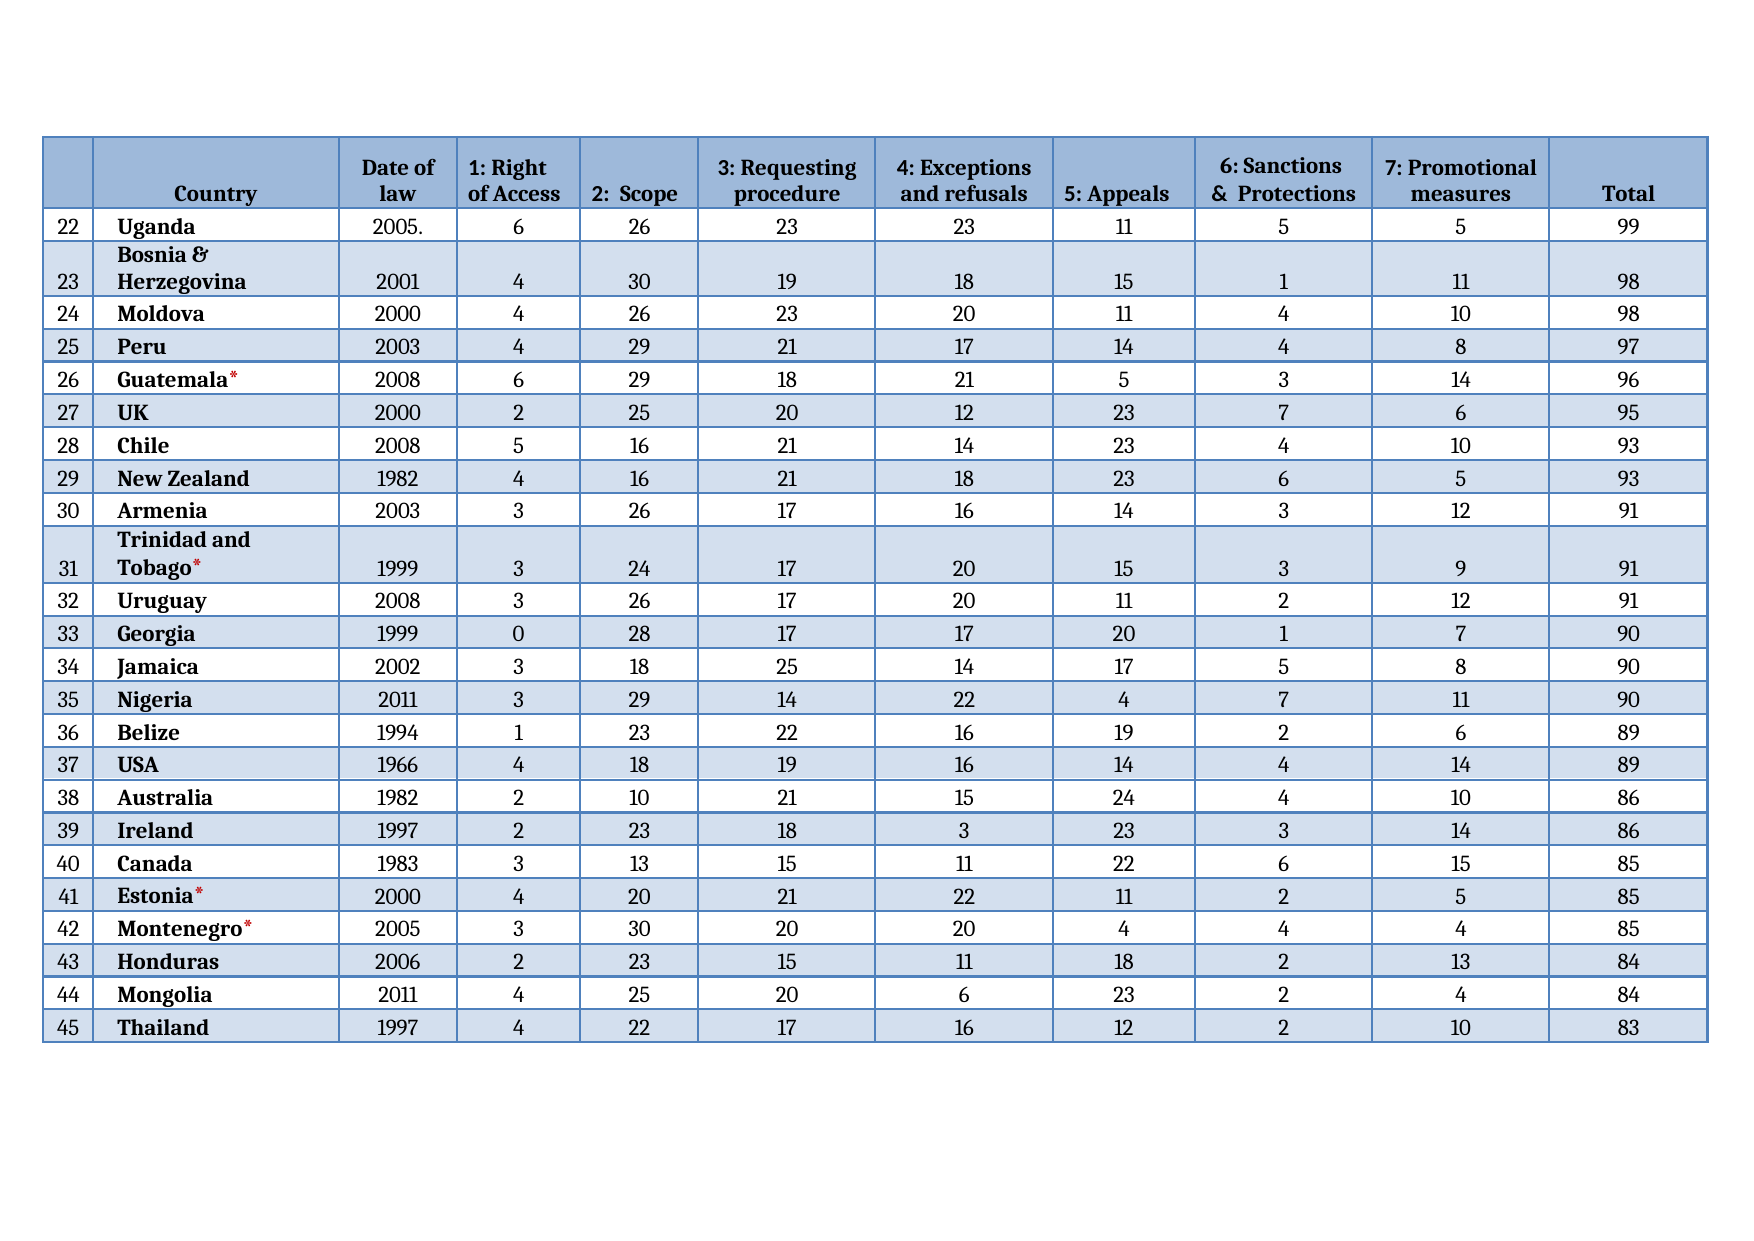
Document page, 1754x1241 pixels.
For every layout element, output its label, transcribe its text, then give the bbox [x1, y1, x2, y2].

table_cell 25 [699, 649, 874, 680]
table_cell Thailand [94, 1010, 338, 1041]
table_cell 20 [876, 912, 1052, 943]
table_cell 99 [1550, 209, 1706, 240]
table_cell Peru [94, 330, 338, 360]
table_cell 20 [1054, 617, 1194, 647]
table_cell Armenia [94, 494, 338, 524]
table_cell 17 [699, 1010, 874, 1041]
table_cell 85 [1550, 846, 1706, 877]
table_cell 90 [1550, 649, 1706, 680]
table_cell 23 [1054, 395, 1194, 426]
table_cell 13 [581, 846, 697, 877]
table_cell 26 [581, 584, 697, 614]
table_cell 4 [1196, 781, 1371, 811]
table_cell 6: Sanctions & Protections [1196, 138, 1371, 207]
table_cell 35 [44, 682, 92, 713]
table_cell 12 [876, 395, 1052, 426]
table_cell Date of law [340, 138, 456, 207]
table_cell 6 [458, 209, 579, 240]
table_cell 19 [699, 242, 874, 295]
table_cell 86 [1550, 814, 1706, 844]
table_cell 28 [44, 428, 92, 459]
table_cell 29 [44, 461, 92, 492]
table_cell 3 [458, 846, 579, 877]
table_cell 25 [581, 395, 697, 426]
table_cell 4 [458, 297, 579, 328]
table_cell 11 [1373, 242, 1548, 295]
table_cell New Zealand [94, 461, 338, 492]
table_cell 85 [1550, 912, 1706, 943]
table_cell 11 [876, 846, 1052, 877]
table_cell 16 [876, 748, 1052, 778]
table_cell 10 [1373, 428, 1548, 459]
table_cell Mongolia [94, 978, 338, 1008]
table_cell 1983 [340, 846, 456, 877]
table_cell 2 [1196, 879, 1371, 910]
table_cell 20 [876, 297, 1052, 328]
table_cell 24 [581, 527, 697, 582]
table_cell 4 [458, 748, 579, 778]
table_cell 3 [1196, 527, 1371, 582]
table_cell 16 [876, 715, 1052, 746]
table_cell 2008 [340, 428, 456, 459]
table_cell 20 [581, 879, 697, 910]
table_cell 4 [458, 461, 579, 492]
table_cell 37 [44, 748, 92, 778]
table_cell Ireland [94, 814, 338, 844]
table_cell 22 [876, 682, 1052, 713]
table_cell 2001 [340, 242, 456, 295]
table_cell 25 [44, 330, 92, 360]
table_cell 18 [699, 814, 874, 844]
table_cell 24 [44, 297, 92, 328]
table_cell 6 [876, 978, 1052, 1008]
table_cell 17 [699, 527, 874, 582]
table_cell 21 [699, 461, 874, 492]
table_cell 19 [699, 748, 874, 778]
table_cell 18 [699, 363, 874, 393]
table_cell 7 [1196, 395, 1371, 426]
table_cell 84 [1550, 978, 1706, 1008]
table_cell 1999 [340, 527, 456, 582]
table_cell Canada [94, 846, 338, 877]
table_cell 5 [458, 428, 579, 459]
table_cell 90 [1550, 682, 1706, 713]
table_cell 4 [1054, 682, 1194, 713]
table_cell 5 [1373, 879, 1548, 910]
table_cell 1982 [340, 461, 456, 492]
table_cell 26 [581, 494, 697, 524]
table_cell 5 [1196, 649, 1371, 680]
table_cell 20 [699, 912, 874, 943]
table_cell 2005. [340, 209, 456, 240]
table_cell Trinidad and Tobago* [94, 527, 338, 582]
table_cell 30 [581, 912, 697, 943]
table_cell 12 [1054, 1010, 1194, 1041]
table_cell 5 [1373, 209, 1548, 240]
table_cell 8 [1373, 330, 1548, 360]
table_cell 6 [1373, 395, 1548, 426]
table_cell 18 [876, 461, 1052, 492]
table_cell 11 [1373, 682, 1548, 713]
table_cell 41 [44, 879, 92, 910]
table_cell 3 [458, 912, 579, 943]
table_cell 97 [1550, 330, 1706, 360]
table_cell Georgia [94, 617, 338, 647]
table_cell 6 [1196, 846, 1371, 877]
table_cell [44, 138, 92, 207]
table_cell 36 [44, 715, 92, 746]
table_cell 22 [1054, 846, 1194, 877]
table_cell Bosnia & Herzegovina [94, 242, 338, 295]
table_cell 10 [1373, 781, 1548, 811]
table_cell 21 [876, 363, 1052, 393]
table_cell 23 [699, 209, 874, 240]
table_cell 40 [44, 846, 92, 877]
table_cell 30 [44, 494, 92, 524]
table_cell 5 [1373, 461, 1548, 492]
table_cell 1: Right of Access [458, 138, 579, 207]
table_cell 23 [581, 814, 697, 844]
table_cell 11 [1054, 209, 1194, 240]
table_cell 45 [44, 1010, 92, 1041]
table_cell 4 [1373, 978, 1548, 1008]
table_cell 14 [1054, 494, 1194, 524]
table_cell 1997 [340, 814, 456, 844]
table_cell 2003 [340, 330, 456, 360]
table_cell 11 [1054, 584, 1194, 614]
table_cell 20 [699, 395, 874, 426]
table_cell 11 [1054, 879, 1194, 910]
table_cell 5: Appeals [1054, 138, 1194, 207]
table_cell 2008 [340, 363, 456, 393]
table_cell 2 [1196, 715, 1371, 746]
table_cell 28 [581, 617, 697, 647]
table_cell 22 [699, 715, 874, 746]
table_cell Jamaica [94, 649, 338, 680]
table_cell 14 [876, 649, 1052, 680]
table_cell 14 [699, 682, 874, 713]
table_cell 22 [44, 209, 92, 240]
table_cell 29 [581, 363, 697, 393]
table_cell 2008 [340, 584, 456, 614]
table_cell 93 [1550, 461, 1706, 492]
table_cell 26 [581, 297, 697, 328]
table_cell Australia [94, 781, 338, 811]
table_cell 15 [1054, 527, 1194, 582]
table_cell 29 [581, 330, 697, 360]
table_cell 93 [1550, 428, 1706, 459]
table_cell 89 [1550, 748, 1706, 778]
table_cell 84 [1550, 945, 1706, 975]
table_cell 4 [458, 1010, 579, 1041]
table_cell 0 [458, 617, 579, 647]
table_cell 1982 [340, 781, 456, 811]
table_cell 23 [1054, 814, 1194, 844]
table_cell 10 [581, 781, 697, 811]
table_cell 2 [1196, 584, 1371, 614]
table_cell 6 [1196, 461, 1371, 492]
table_cell 17 [876, 617, 1052, 647]
table_cell 15 [699, 846, 874, 877]
table_cell 16 [876, 494, 1052, 524]
table_cell 17 [1054, 649, 1194, 680]
table_cell 18 [876, 242, 1052, 295]
table_cell 4 [1196, 748, 1371, 778]
table_cell 3 [1196, 814, 1371, 844]
table_cell 20 [876, 584, 1052, 614]
table_cell 4 [458, 330, 579, 360]
table_cell 1997 [340, 1010, 456, 1041]
table_cell Uruguay [94, 584, 338, 614]
table_cell 4 [1373, 912, 1548, 943]
table_cell 15 [1373, 846, 1548, 877]
table_cell 27 [44, 395, 92, 426]
table_cell 7 [1196, 682, 1371, 713]
table_cell 17 [699, 617, 874, 647]
table_cell 2 [1196, 1010, 1371, 1041]
table_cell 14 [1373, 748, 1548, 778]
table_cell 23 [581, 945, 697, 975]
table_cell 2011 [340, 978, 456, 1008]
table_cell 23 [581, 715, 697, 746]
table_cell 14 [876, 428, 1052, 459]
table_cell 38 [44, 781, 92, 811]
table_cell 29 [581, 682, 697, 713]
table_cell 1994 [340, 715, 456, 746]
table_cell 23 [1054, 978, 1194, 1008]
table_cell 14 [1054, 330, 1194, 360]
table_cell 91 [1550, 584, 1706, 614]
table_cell 44 [44, 978, 92, 1008]
table_cell 17 [699, 584, 874, 614]
table_cell 1 [1196, 242, 1371, 295]
table_cell 3 [458, 527, 579, 582]
table_cell 4 [1196, 912, 1371, 943]
table_cell 42 [44, 912, 92, 943]
table_cell 6 [458, 363, 579, 393]
table_cell 34 [44, 649, 92, 680]
table_cell 2006 [340, 945, 456, 975]
table_cell USA [94, 748, 338, 778]
table_cell 21 [699, 781, 874, 811]
table_cell Guatemala* [94, 363, 338, 393]
table_cell 2000 [340, 395, 456, 426]
table_cell Moldova [94, 297, 338, 328]
table_cell 11 [876, 945, 1052, 975]
table_cell 98 [1550, 297, 1706, 328]
table_cell 21 [699, 879, 874, 910]
table_cell 4 [458, 978, 579, 1008]
table_cell 26 [44, 363, 92, 393]
table_cell 4 [1196, 297, 1371, 328]
table_cell 3 [458, 494, 579, 524]
table_cell 10 [1373, 297, 1548, 328]
table_cell 32 [44, 584, 92, 614]
table_cell 8 [1373, 649, 1548, 680]
table_cell 4 [458, 242, 579, 295]
table_cell Country [94, 138, 338, 207]
table_cell 2 [458, 781, 579, 811]
table_cell 91 [1550, 494, 1706, 524]
table_cell 23 [876, 209, 1052, 240]
table_cell 89 [1550, 715, 1706, 746]
table_cell 1 [1196, 617, 1371, 647]
table_cell 25 [581, 978, 697, 1008]
table_cell 3 [458, 682, 579, 713]
table_cell 24 [1054, 781, 1194, 811]
table_cell 2: Scope [581, 138, 697, 207]
table_cell 20 [699, 978, 874, 1008]
table_cell 3 [1196, 494, 1371, 524]
table_cell 2003 [340, 494, 456, 524]
table_cell Montenegro* [94, 912, 338, 943]
table_cell 2002 [340, 649, 456, 680]
table_cell 14 [1373, 363, 1548, 393]
table_cell 20 [876, 527, 1052, 582]
table_cell 12 [1373, 584, 1548, 614]
table_cell 21 [699, 428, 874, 459]
table_cell 16 [581, 461, 697, 492]
table_cell Uganda [94, 209, 338, 240]
table_cell 18 [1054, 945, 1194, 975]
table_cell 15 [876, 781, 1052, 811]
table_cell 22 [876, 879, 1052, 910]
table_cell 26 [581, 209, 697, 240]
table_cell 10 [1373, 1010, 1548, 1041]
table_cell 2 [458, 395, 579, 426]
table_cell 4 [1054, 912, 1194, 943]
table_cell 95 [1550, 395, 1706, 426]
table_cell 3 [458, 584, 579, 614]
table_cell 23 [1054, 428, 1194, 459]
table_cell 2011 [340, 682, 456, 713]
table_cell 5 [1054, 363, 1194, 393]
table_cell 4 [1196, 428, 1371, 459]
table_cell 17 [699, 494, 874, 524]
table_cell 23 [44, 242, 92, 295]
table_cell 96 [1550, 363, 1706, 393]
table_cell 23 [699, 297, 874, 328]
table_cell 7 [1373, 617, 1548, 647]
table_cell 17 [876, 330, 1052, 360]
table_cell 90 [1550, 617, 1706, 647]
table_cell 98 [1550, 242, 1706, 295]
table_cell 86 [1550, 781, 1706, 811]
table_cell 15 [699, 945, 874, 975]
table_cell UK [94, 395, 338, 426]
table_cell 1999 [340, 617, 456, 647]
table_cell 9 [1373, 527, 1548, 582]
table_cell 2000 [340, 297, 456, 328]
table_cell 23 [1054, 461, 1194, 492]
table_cell 43 [44, 945, 92, 975]
table_cell Belize [94, 715, 338, 746]
table_cell Chile [94, 428, 338, 459]
table_cell 83 [1550, 1010, 1706, 1041]
table_cell 1 [458, 715, 579, 746]
table_cell 33 [44, 617, 92, 647]
table_cell 12 [1373, 494, 1548, 524]
table_cell 5 [1196, 209, 1371, 240]
table_cell 31 [44, 527, 92, 582]
table_cell 13 [1373, 945, 1548, 975]
table_cell 2 [1196, 978, 1371, 1008]
table_cell 3 [458, 649, 579, 680]
table_cell 4: Exceptions and refusals [876, 138, 1052, 207]
table_cell 85 [1550, 879, 1706, 910]
table_cell 2 [1196, 945, 1371, 975]
table_cell Nigeria [94, 682, 338, 713]
table_cell Estonia* [94, 879, 338, 910]
table_cell 19 [1054, 715, 1194, 746]
table_cell 15 [1054, 242, 1194, 295]
table_cell 6 [1373, 715, 1548, 746]
table_cell 22 [581, 1010, 697, 1041]
table_cell 4 [1196, 330, 1371, 360]
table_cell 16 [581, 428, 697, 459]
table_cell 14 [1054, 748, 1194, 778]
table_cell 2 [458, 945, 579, 975]
table_cell 7: Promotional measures [1373, 138, 1548, 207]
table_cell 11 [1054, 297, 1194, 328]
table_cell 18 [581, 748, 697, 778]
table_cell 2 [458, 814, 579, 844]
table_cell 3 [1196, 363, 1371, 393]
table_cell 2000 [340, 879, 456, 910]
table_cell 3: Requesting procedure [699, 138, 874, 207]
table_cell 30 [581, 242, 697, 295]
table_cell 18 [581, 649, 697, 680]
table_cell 39 [44, 814, 92, 844]
table_cell 91 [1550, 527, 1706, 582]
table_cell 14 [1373, 814, 1548, 844]
table_cell 2005 [340, 912, 456, 943]
table_cell 1966 [340, 748, 456, 778]
table_cell 16 [876, 1010, 1052, 1041]
table_cell Total [1550, 138, 1706, 207]
table_cell 4 [458, 879, 579, 910]
table_cell 21 [699, 330, 874, 360]
table_cell 3 [876, 814, 1052, 844]
table_cell Honduras [94, 945, 338, 975]
